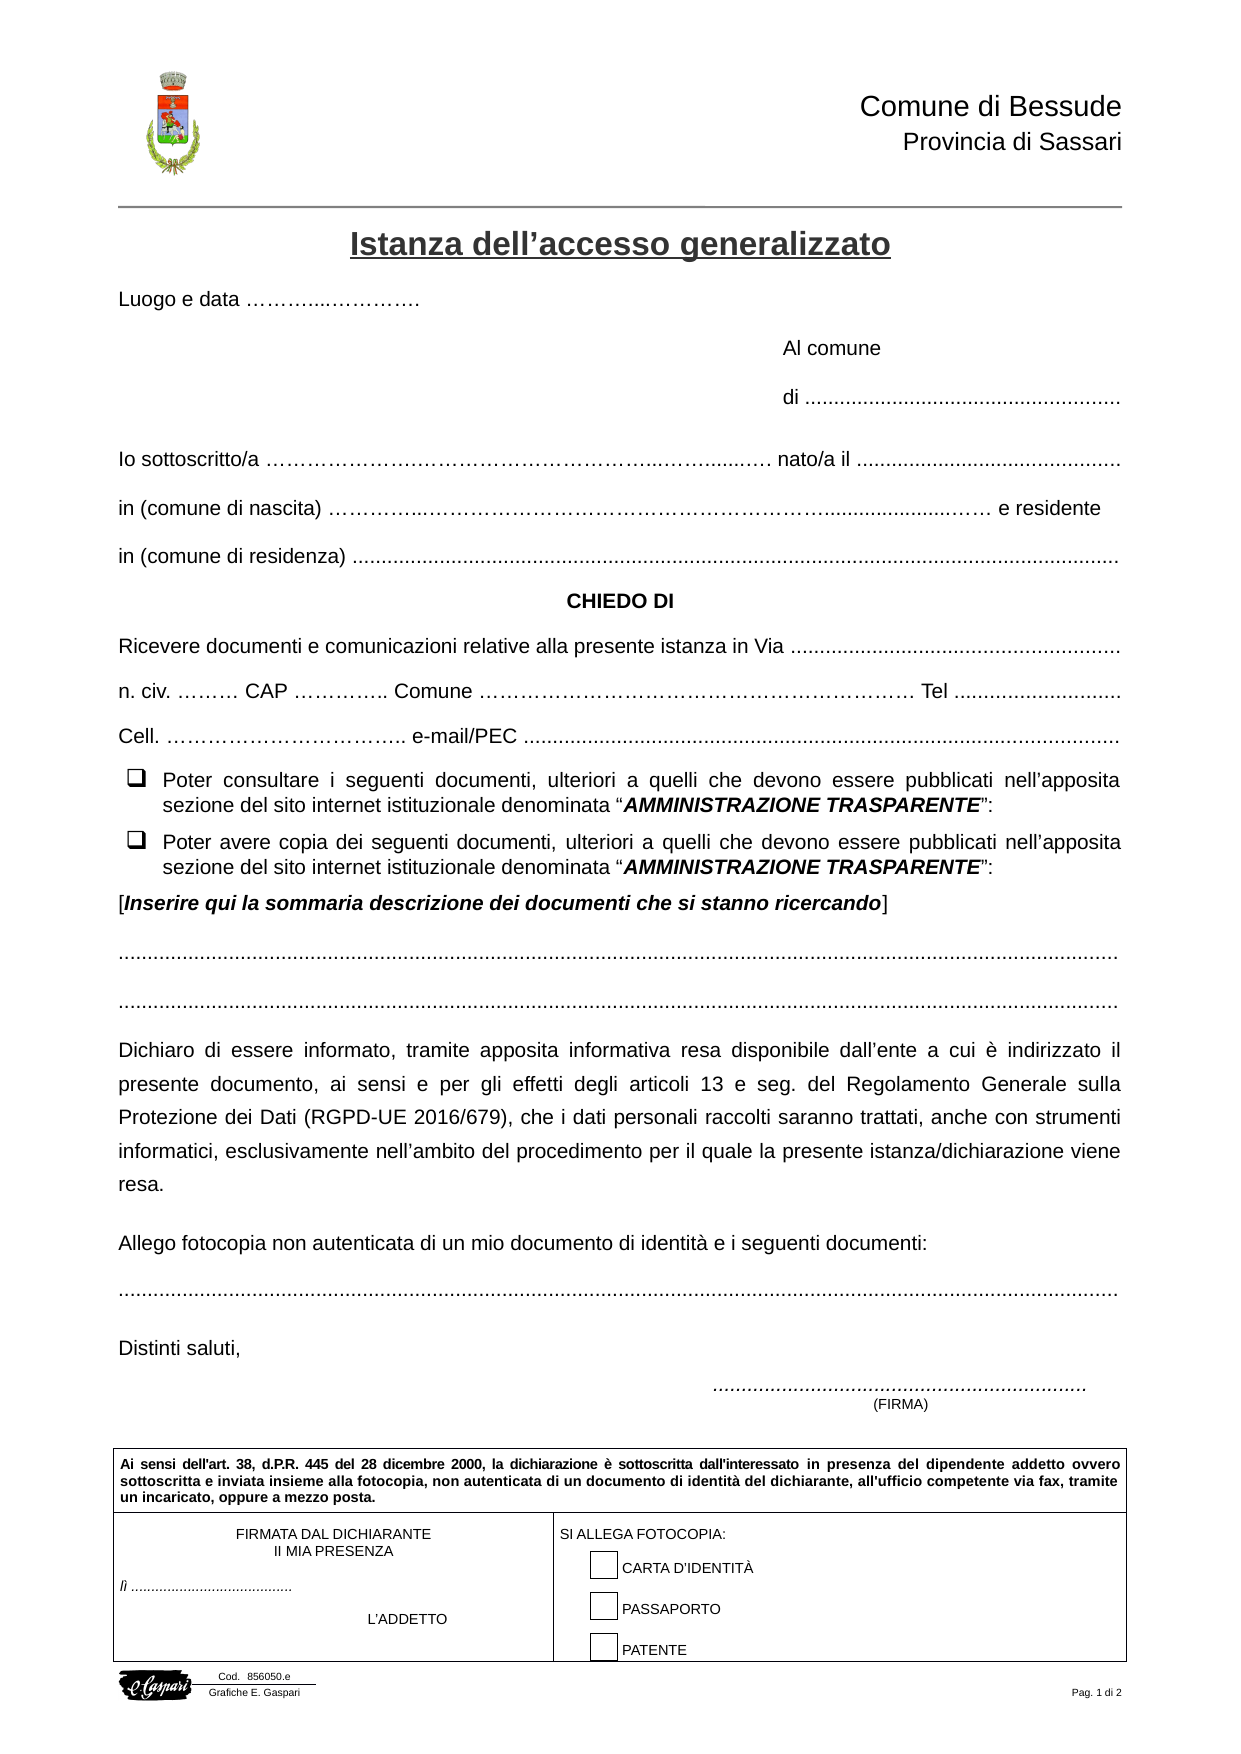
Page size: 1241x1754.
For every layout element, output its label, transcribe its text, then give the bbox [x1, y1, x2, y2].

text Luogo e data ………....…………. [118, 287, 1122, 311]
text Cell. …………………………….. e-mail/PEC [118, 723, 1122, 747]
list Poter avere copia dei seguenti documenti, ulteriori a quelli che devono essere pubblicati nell’apposita sezione del sito internet istituzionale denominata “AMMINISTRAZIONE TRASPARENTE”: [125, 830, 1122, 879]
picture [122, 58, 224, 189]
text Al comune [783, 336, 1122, 360]
subtitle Istanza dell’accesso generalizzato [118, 224, 1122, 262]
table_cell FIRMATA DAL DICHIARANTE II MIA PRESENZA lì ........................................ L’ADDETTO [114, 1513, 553, 1661]
list Poter consultare i seguenti documenti, ulteriori a quelli che devono essere pubblicati nell’apposita sezione del sito internet istituzionale denominata “AMMINISTRAZIONE TRASPARENTE”: [125, 768, 1122, 817]
text Io sottoscritto/a ………………….……………………………...…….......…. nato/a il [118, 446, 1122, 470]
text [Inserire qui la sommaria descrizione dei documenti che si stanno ricercando] [118, 891, 1122, 915]
text Comune di Bessude [224, 89, 1122, 122]
table_cell SI ALLEGA FOTOCOPIA: CARTA D’IDENTITÀ PASSAPORTO PATENTE [554, 1513, 1126, 1661]
text n. civ. ……… CAP ………….. Comune ……………………………………………………… Tel [118, 679, 1122, 703]
table_header Ai sensi dell'art. 38, d.P.R. 445 del 28 dicembre 2000, la dichiarazione è sottoscritta dall'interessato in presenza del dipendente addetto ovvero sottoscritta e inviata insieme alla fotocopia, non autenticata di un documento di identità del dichiarante, all'ufficio competente via fax, tramite un incaricato, oppure a mezzo posta. [114, 1449, 1126, 1512]
picture [118, 1669, 192, 1701]
text Distinti saluti, [118, 1335, 1122, 1359]
text (FIRMA) [679, 1396, 1122, 1413]
text CHIEDO DI [118, 589, 1122, 613]
text di [783, 385, 1122, 409]
text in (comune di residenza) [118, 544, 1122, 568]
text ................................................................. [679, 1372, 1122, 1396]
text Allego fotocopia non autenticata di un mio documento di identità e i seguenti documenti: [118, 1231, 1122, 1255]
text in (comune di nascita) …………...…………………………………………………......................…… e residente [118, 495, 1122, 519]
text Provincia di Sassari [224, 127, 1122, 156]
text Ricevere documenti e comunicazioni relative alla presente istanza in Via [118, 634, 1122, 658]
text Dichiaro di essere informato, tramite apposita informativa resa disponibile dall’ente a cui è indirizzato il presente documento, ai sensi e per gli effetti degli articoli 13 e seg. del Regolamento Generale sulla Protezione dei Dati (RGPD-UE 2016/679), che i dati personali raccolti saranno trattati, anche con strumenti informatici, esclusivamente nell’ambito del procedimento per il quale la presente istanza/dichiarazione viene resa. [118, 1038, 1122, 1196]
